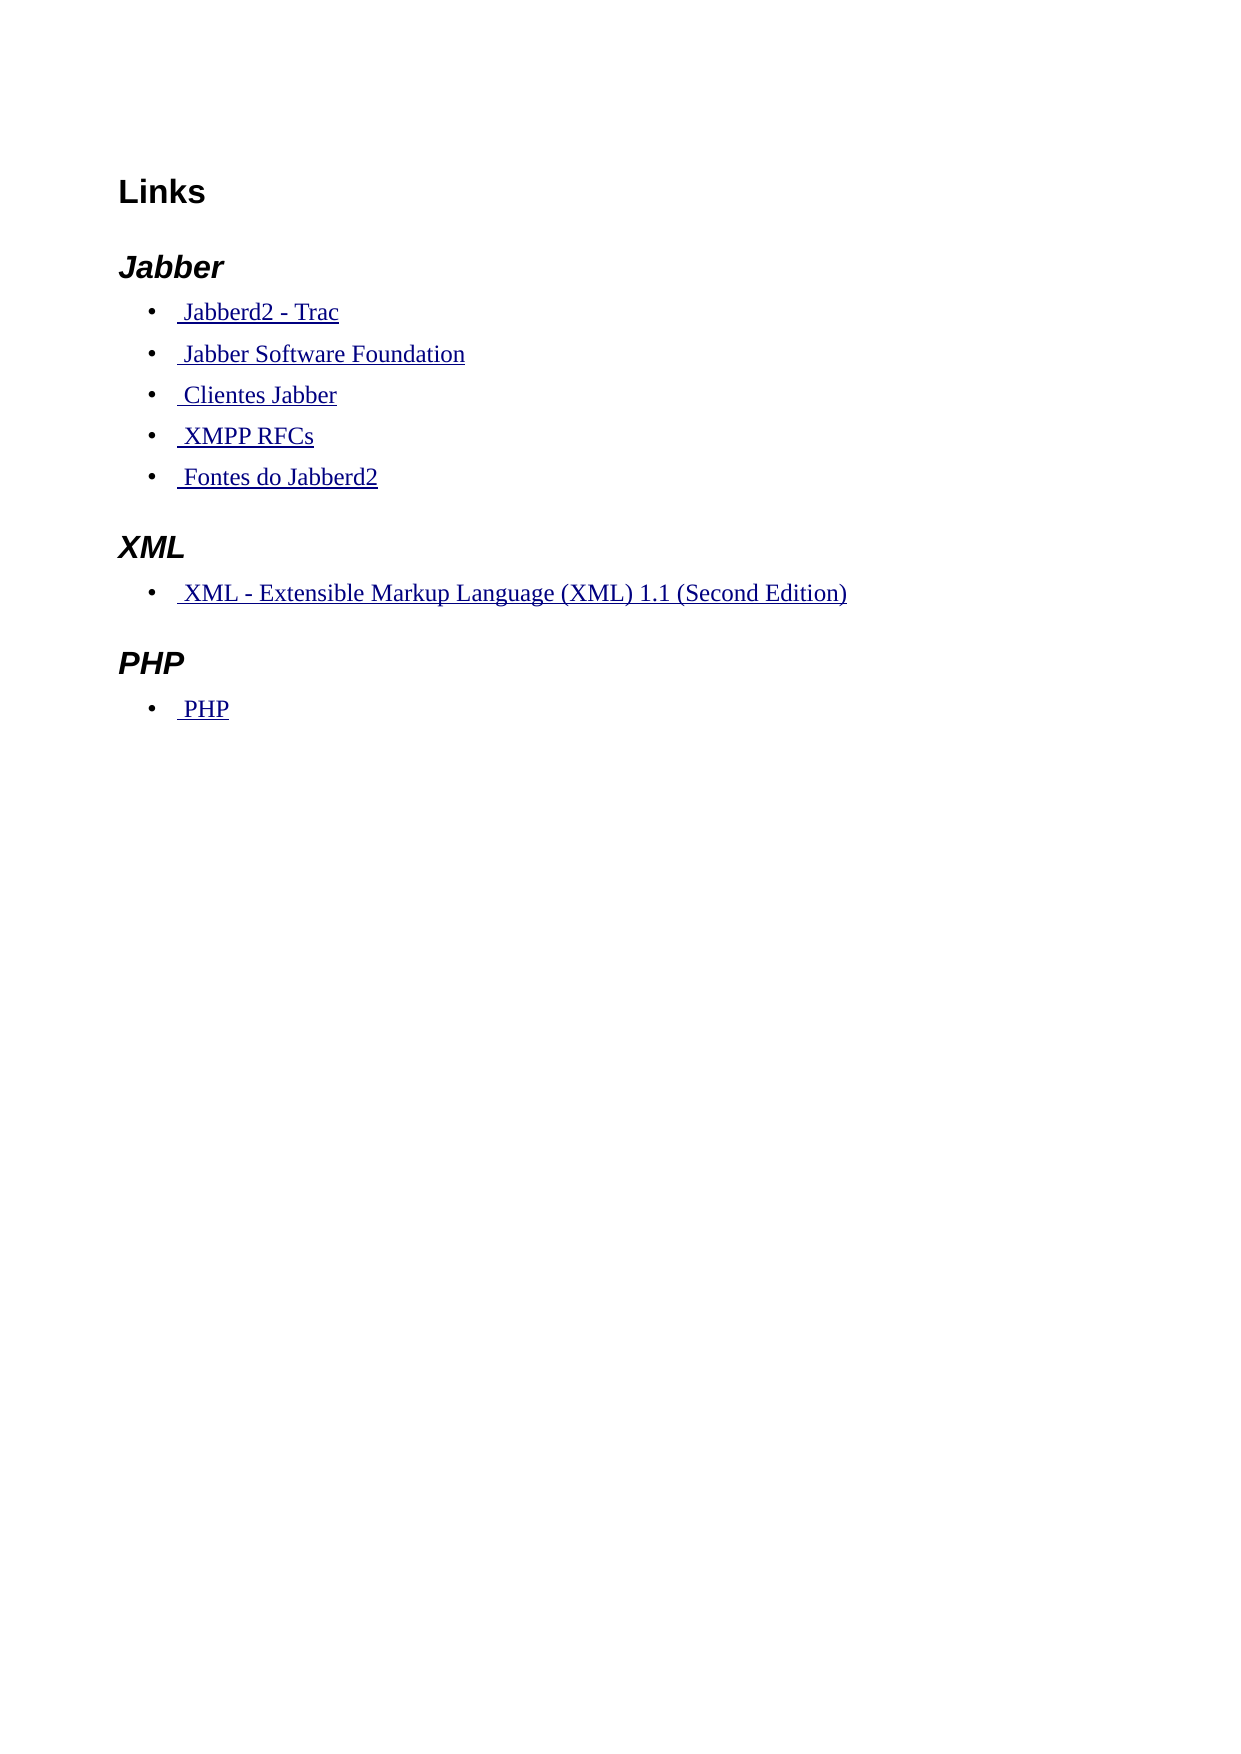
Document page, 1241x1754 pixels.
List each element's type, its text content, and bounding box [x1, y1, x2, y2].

list Clientes Jabber [148, 380, 1122, 409]
list XMPP RFCs [148, 421, 1122, 450]
subtitle PHP [118, 644, 1122, 681]
subtitle Jabber [118, 248, 1122, 285]
list PHP [148, 694, 1122, 722]
subtitle Links [118, 172, 1122, 211]
subtitle XML [118, 529, 1122, 566]
list XML - Extensible Markup Language (XML) 1.1 (Second Edition) [148, 578, 1122, 607]
list Fontes do Jabberd2 [148, 462, 1122, 491]
list Jabberd2 - Trac [148, 297, 1122, 326]
list Jabber Software Foundation [148, 339, 1122, 367]
